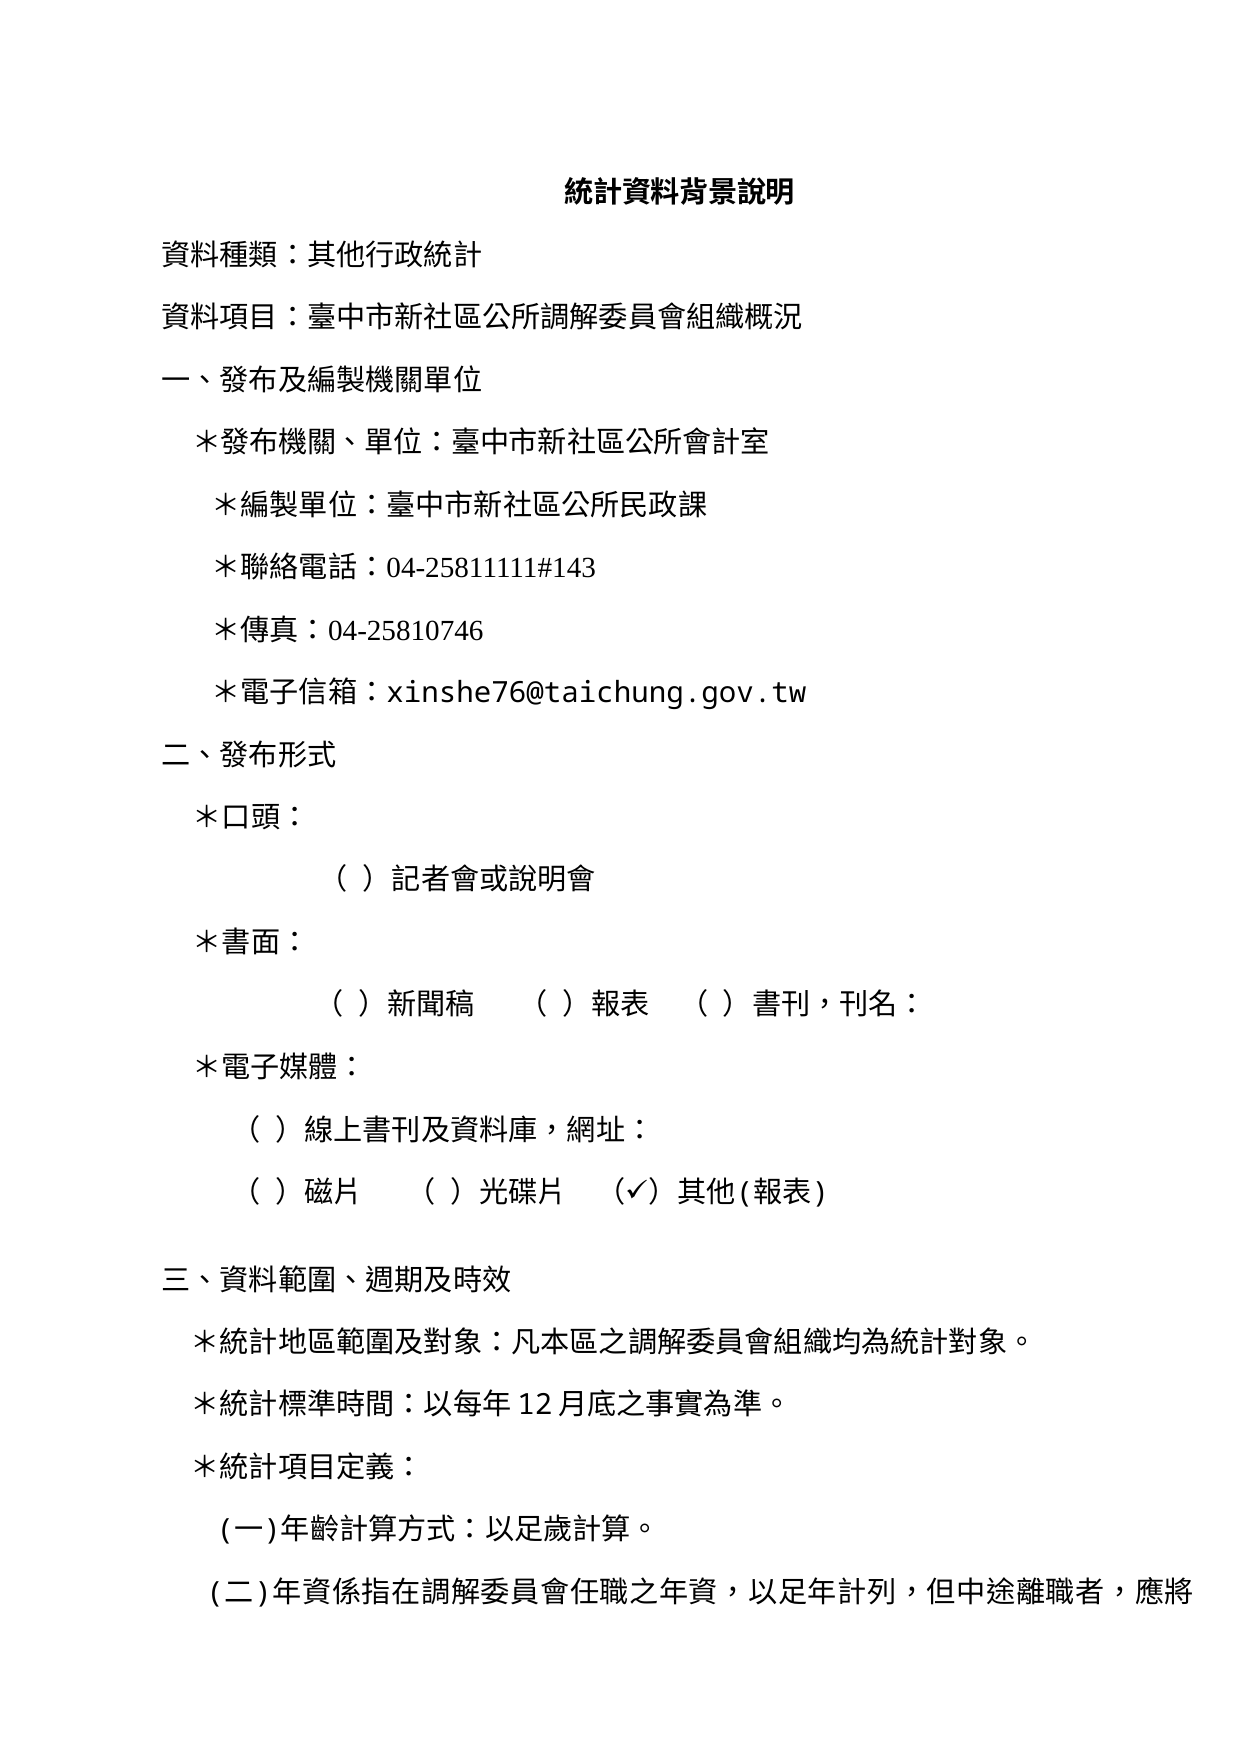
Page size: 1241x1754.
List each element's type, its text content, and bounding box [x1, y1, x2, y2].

table_header 統計資料背景說明 資料種類：其他行政統計 資料項目：臺中市新社區公所調解委員會組織概況 一、發布及編製機關單位 ＊發布機關、單位：臺中市新社區公所會計室 ＊編製單位：臺中市新社區公所民政課 ＊聯絡電話：04-25811111#143 ＊傳真：04-25810746 ＊電子信箱：xinshe76@taichung.gov.tw 二、發布形式 口頭： （ ）記者會或說明會 書面： （ ）新聞稿 （ ）報表 （ ）書刊，刊名： ＊電子媒體： （ ）線上書刊及資料庫，網址： （ ）磁片 （ ）光碟片 （）其他(報表) 三、資料範圍、週期及時效 ＊統計地區範圍及對象：凡本區之調解委員會組織均為統計對象。 ＊統計標準時間：以每年12月底之事實為準。 ＊統計項目定義： (一)年齡計算方式：以足歲計算。 (二)年資係指在調解委員會任職之年資，以足年計列，但中途離職者，應將 [150, 148, 1209, 1638]
